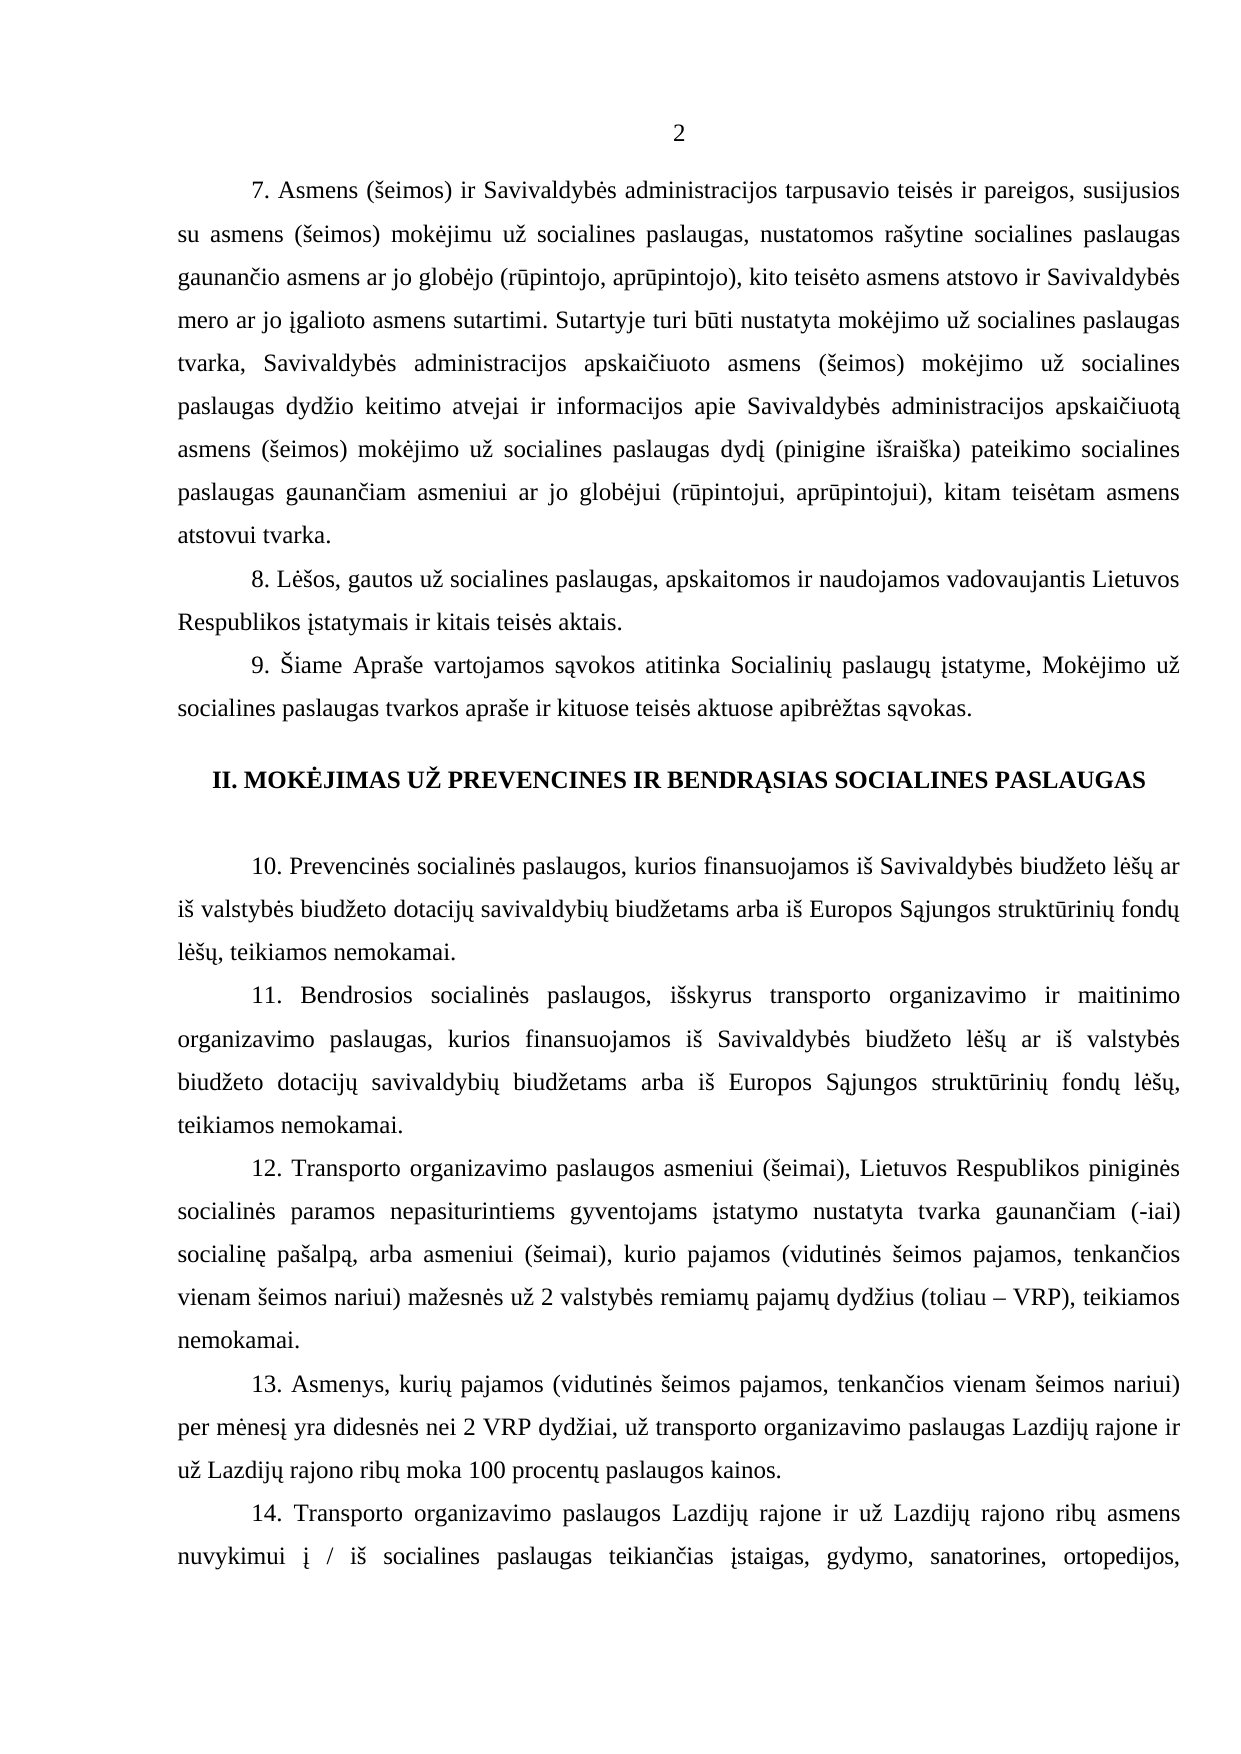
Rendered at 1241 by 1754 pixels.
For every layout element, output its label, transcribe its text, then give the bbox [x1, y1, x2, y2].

text 8. Lėšos, gautos už socialines paslaugas, apskaitomos ir naudojamos vadovaujantis Lietuvos Respublikos įstatymais ir kitais teisės aktais. [177, 564, 1181, 636]
text 14. Transporto organizavimo paslaugos Lazdijų rajone ir už Lazdijų rajono ribų asmens nuvykimui į / iš socialines paslaugas teikiančias įstaigas, gydymo, sanatorines, ortopedijos, [177, 1498, 1181, 1570]
text 11. Bendrosios socialinės paslaugos, išskyrus transporto organizavimo ir maitinimo organizavimo paslaugas, kurios finansuojamos iš Savivaldybės biudžeto lėšų ar iš valstybės biudžeto dotacijų savivaldybių biudžetams arba iš Europos Sąjungos struktūrinių fondų lėšų, teikiamos nemokamai. [177, 981, 1181, 1139]
text 9. Šiame Apraše vartojamos sąvokos atitinka Socialinių paslaugų įstatyme, Mokėjimo už socialines paslaugas tvarkos apraše ir kituose teisės aktuose apibrėžtas sąvokas. [177, 650, 1181, 722]
text II. MOKĖJIMAS UŽ PREVENCINES IR BENDRĄSIAS SOCIALINES PASLAUGAS [177, 765, 1181, 794]
text 12. Transporto organizavimo paslaugos asmeniui (šeimai), Lietuvos Respublikos piniginės socialinės paramos nepasiturintiems gyventojams įstatymo nustatyta tvarka gaunančiam (-iai) socialinę pašalpą, arba asmeniui (šeimai), kurio pajamos (vidutinės šeimos pajamos, tenkančios vienam šeimos nariui) mažesnės už 2 valstybės remiamų pajamų dydžius (toliau – VRP), teikiamos nemokamai. [177, 1153, 1181, 1354]
text 13. Asmenys, kurių pajamos (vidutinės šeimos pajamos, tenkančios vienam šeimos nariui) per mėnesį yra didesnės nei 2 VRP dydžiai, už transporto organizavimo paslaugas Lazdijų rajone ir už Lazdijų rajono ribų moka 100 procentų paslaugos kainos. [177, 1369, 1181, 1484]
text 7. Asmens (šeimos) ir Savivaldybės administracijos tarpusavio teisės ir pareigos, susijusios su asmens (šeimos) mokėjimu už socialines paslaugas, nustatomos rašytine socialines paslaugas gaunančio asmens ar jo globėjo (rūpintojo, aprūpintojo), kito teisėto asmens atstovo ir Savivaldybės mero ar jo įgalioto asmens sutartimi. Sutartyje turi būti nustatyta mokėjimo už socialines paslaugas tvarka, Savivaldybės administracijos apskaičiuoto asmens (šeimos) mokėjimo už socialines paslaugas dydžio keitimo atvejai ir informacijos apie Savivaldybės administracijos apskaičiuotą asmens (šeimos) mokėjimo už socialines paslaugas dydį (pinigine išraiška) pateikimo socialines paslaugas gaunančiam asmeniui ar jo globėjui (rūpintojui, aprūpintojui), kitam teisėtam asmens atstovui tvarka. [177, 176, 1181, 549]
text 10. Prevencinės socialinės paslaugos, kurios finansuojamos iš Savivaldybės biudžeto lėšų ar iš valstybės biudžeto dotacijų savivaldybių biudžetams arba iš Europos Sąjungos struktūrinių fondų lėšų, teikiamos nemokamai. [177, 851, 1181, 966]
